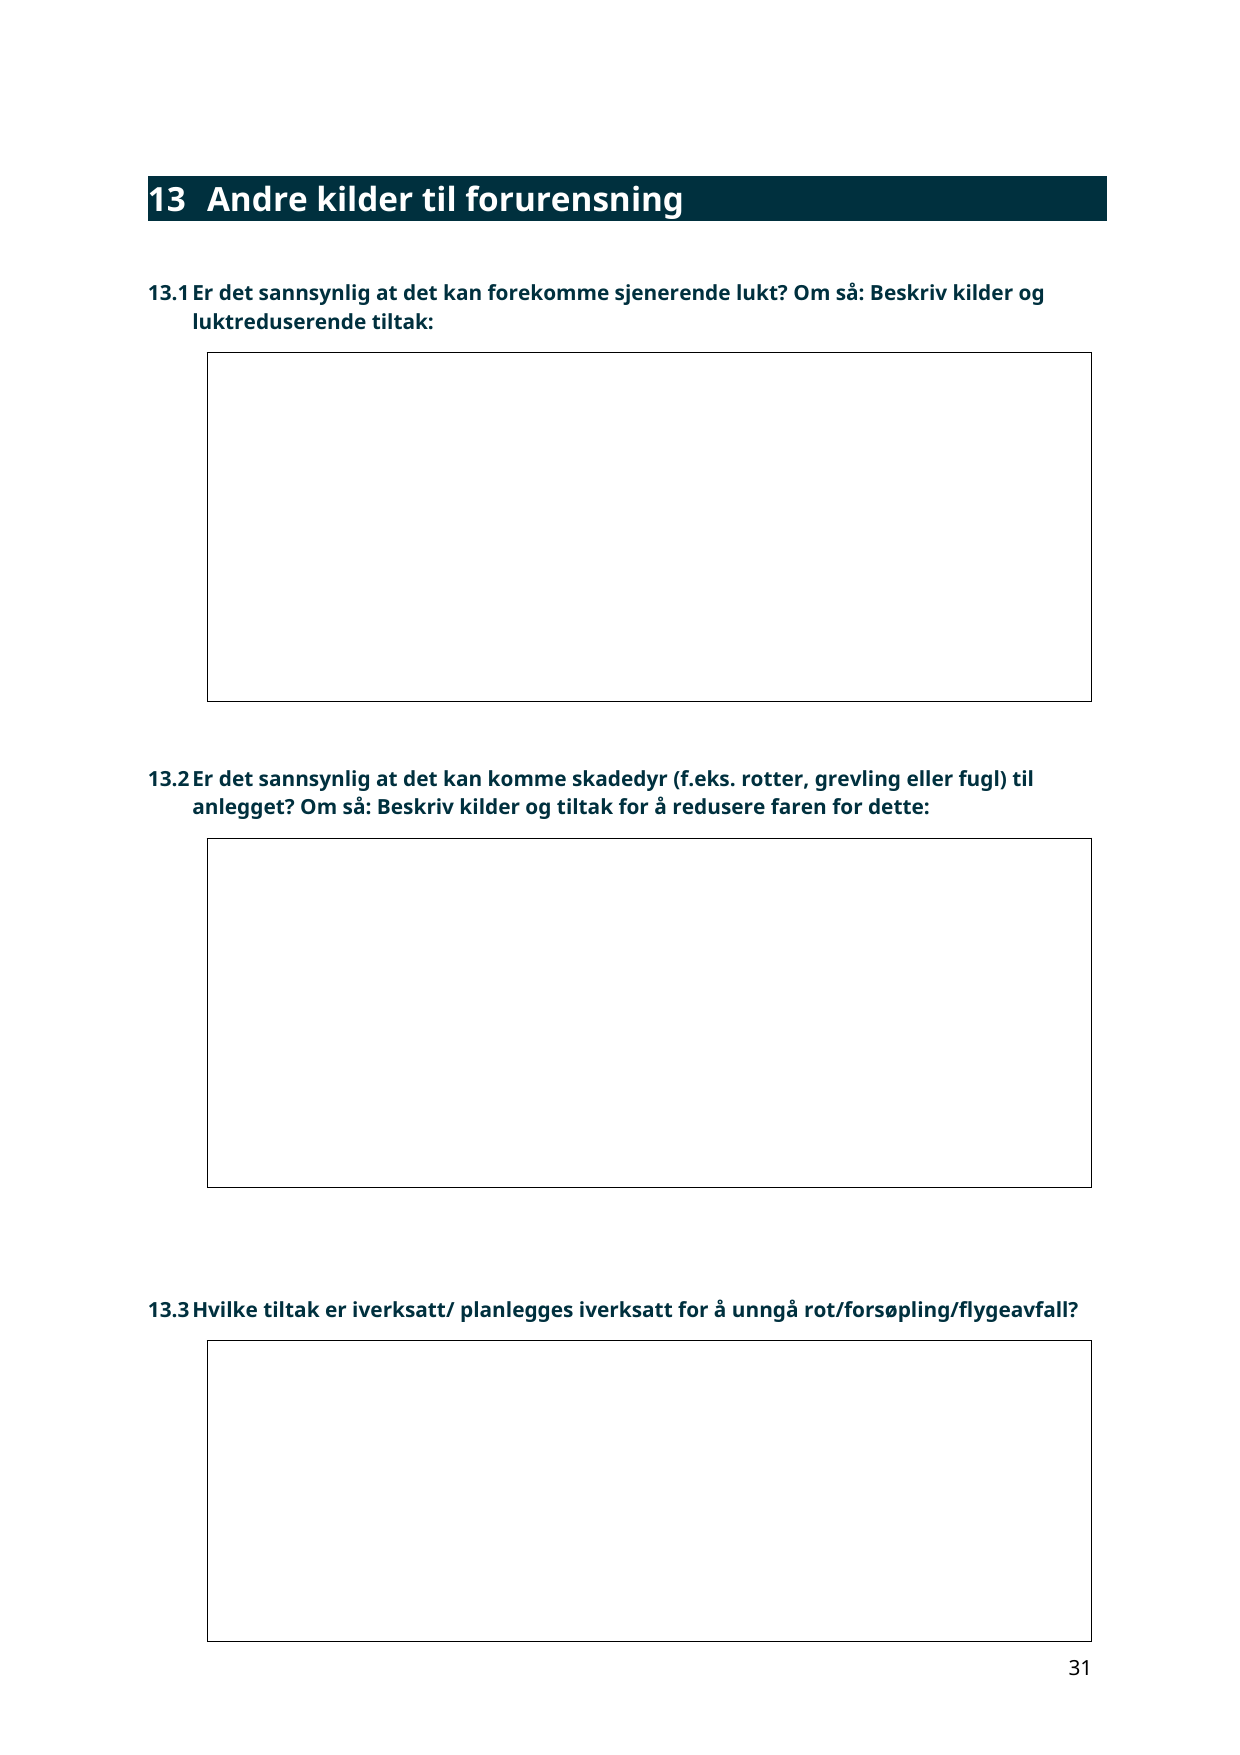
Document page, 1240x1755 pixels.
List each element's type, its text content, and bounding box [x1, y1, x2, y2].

list Er det sannsynlig at det kan komme skadedyr (f.eks. rotter, grevling eller fugl) til anlegget? Om så: Beskriv kilder og tiltak for å redusere faren for dette: [148, 764, 1092, 821]
list Andre kilder til forurensning [148, 176, 1107, 221]
list Er det sannsynlig at det kan forekomme sjenerende lukt? Om så: Beskriv kilder og luktreduserende tiltak: [148, 278, 1092, 335]
list Hvilke tiltak er iverksatt/ planlegges iverksatt for å unngå rot/forsøpling/flygeavfall? [148, 1295, 1092, 1323]
